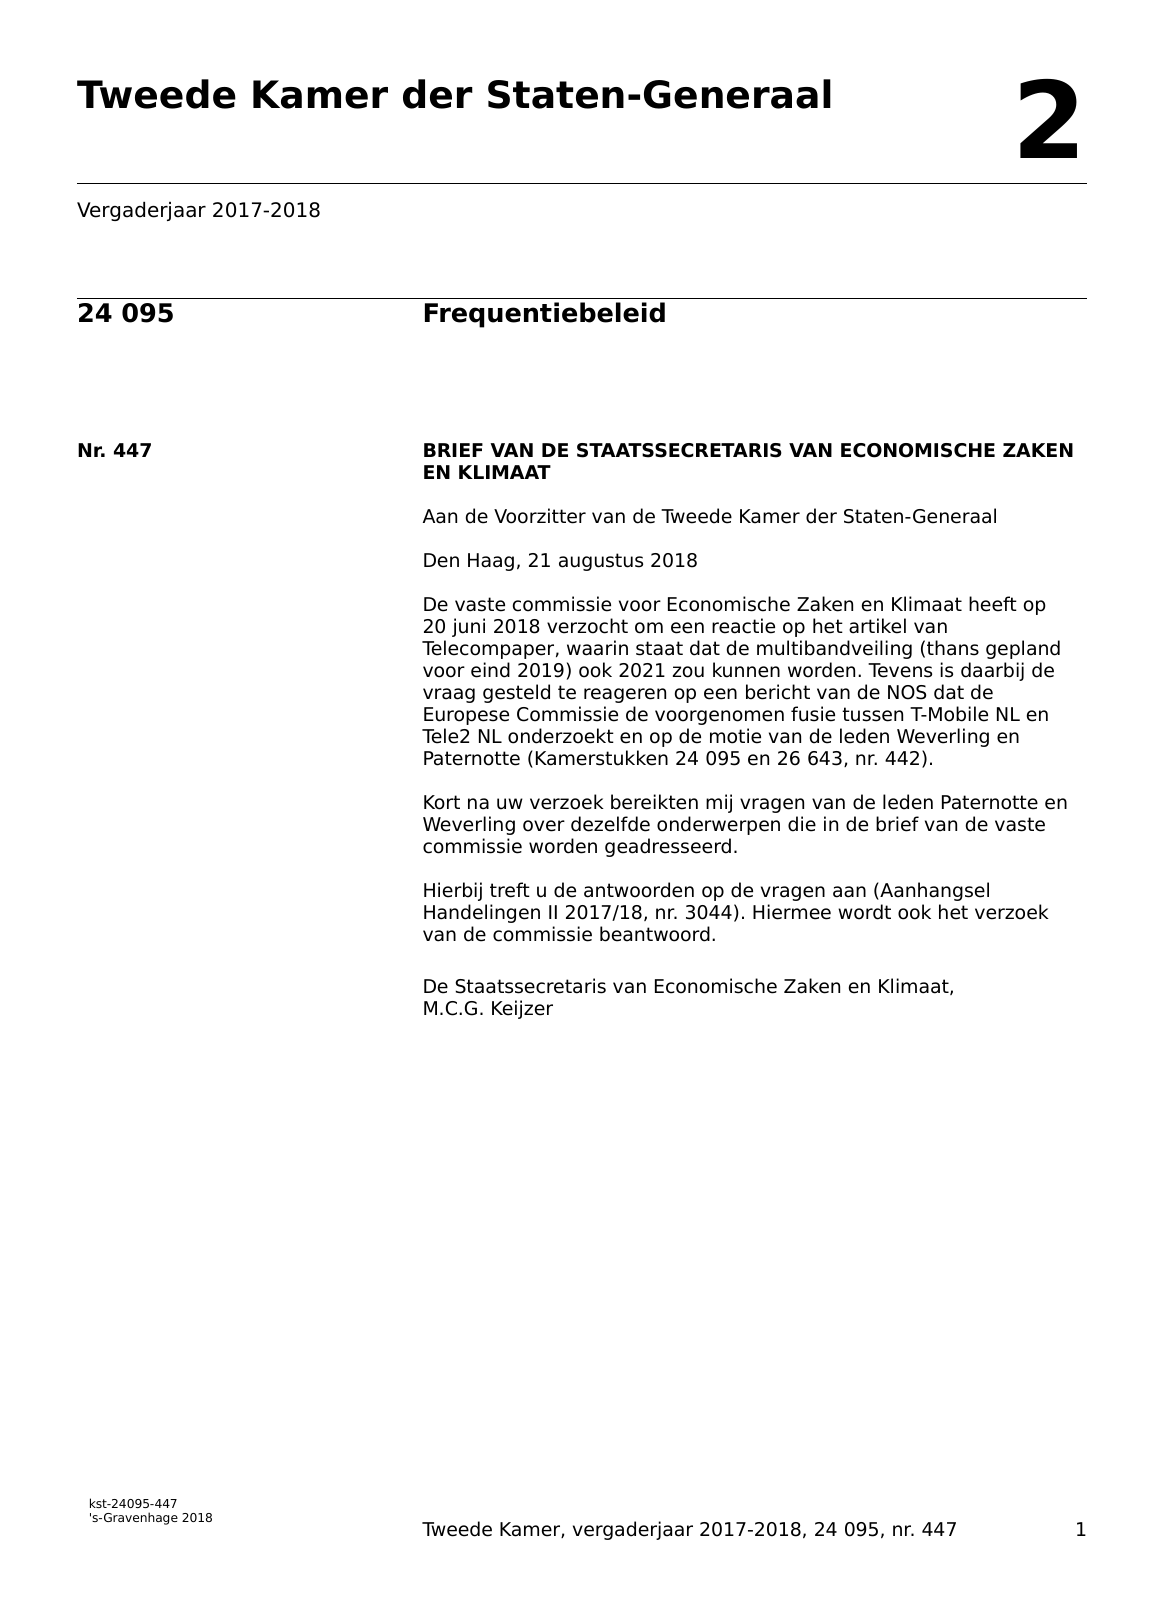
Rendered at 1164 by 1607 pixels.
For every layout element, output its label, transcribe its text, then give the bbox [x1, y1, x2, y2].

text Hierbij treft u de antwoorden op de vragen aan (Aanhangsel Handelingen II 2017/18, nr. 3044). Hiermee wordt ook het verzoek van de commissie beantwoord. [422, 880, 1087, 946]
table_header Tweede Kamer der Staten-Generaal [77, 59, 886, 183]
table_header 2 [886, 59, 1087, 183]
text De Staatssecretaris van Economische Zaken en Klimaat, M.C.G. Keijzer [422, 976, 1087, 1020]
text De vaste commissie voor Economische Zaken en Klimaat heeft op 20 juni 2018 verzocht om een reactie op het artikel van Telecompaper, waarin staat dat de multibandveiling (thans gepland voor eind 2019) ook 2021 zou kunnen worden. Tevens is daarbij de vraag gesteld te reageren op een bericht van de NOS dat de Europese Commissie de voorgenomen fusie tussen T-Mobile NL en Tele2 NL onderzoekt en op de motie van de leden Weverling en Paternotte (Kamerstukken 24 095 en 26 643, nr. 442). [422, 594, 1087, 770]
text 's-Gravenhage 2018 [88, 1511, 323, 1525]
text kst-24095-447 [88, 1497, 323, 1511]
table_cell Vergaderjaar 2017-2018 [77, 184, 1087, 298]
text Aan de Voorzitter van de Tweede Kamer der Staten-Generaal [422, 506, 1087, 528]
subtitle 24 095 Frequentiebeleid [77, 299, 1087, 329]
text Kort na uw verzoek bereikten mij vragen van de leden Paternotte en Weverling over dezelfde onderwerpen die in de brief van de vaste commissie worden geadresseerd. [422, 792, 1087, 858]
text Den Haag, 21 augustus 2018 [422, 550, 1087, 572]
subtitle Nr. 447 BRIEF VAN DE STAATSSECRETARIS VAN ECONOMISCHE ZAKEN EN KLIMAAT [77, 440, 1087, 484]
